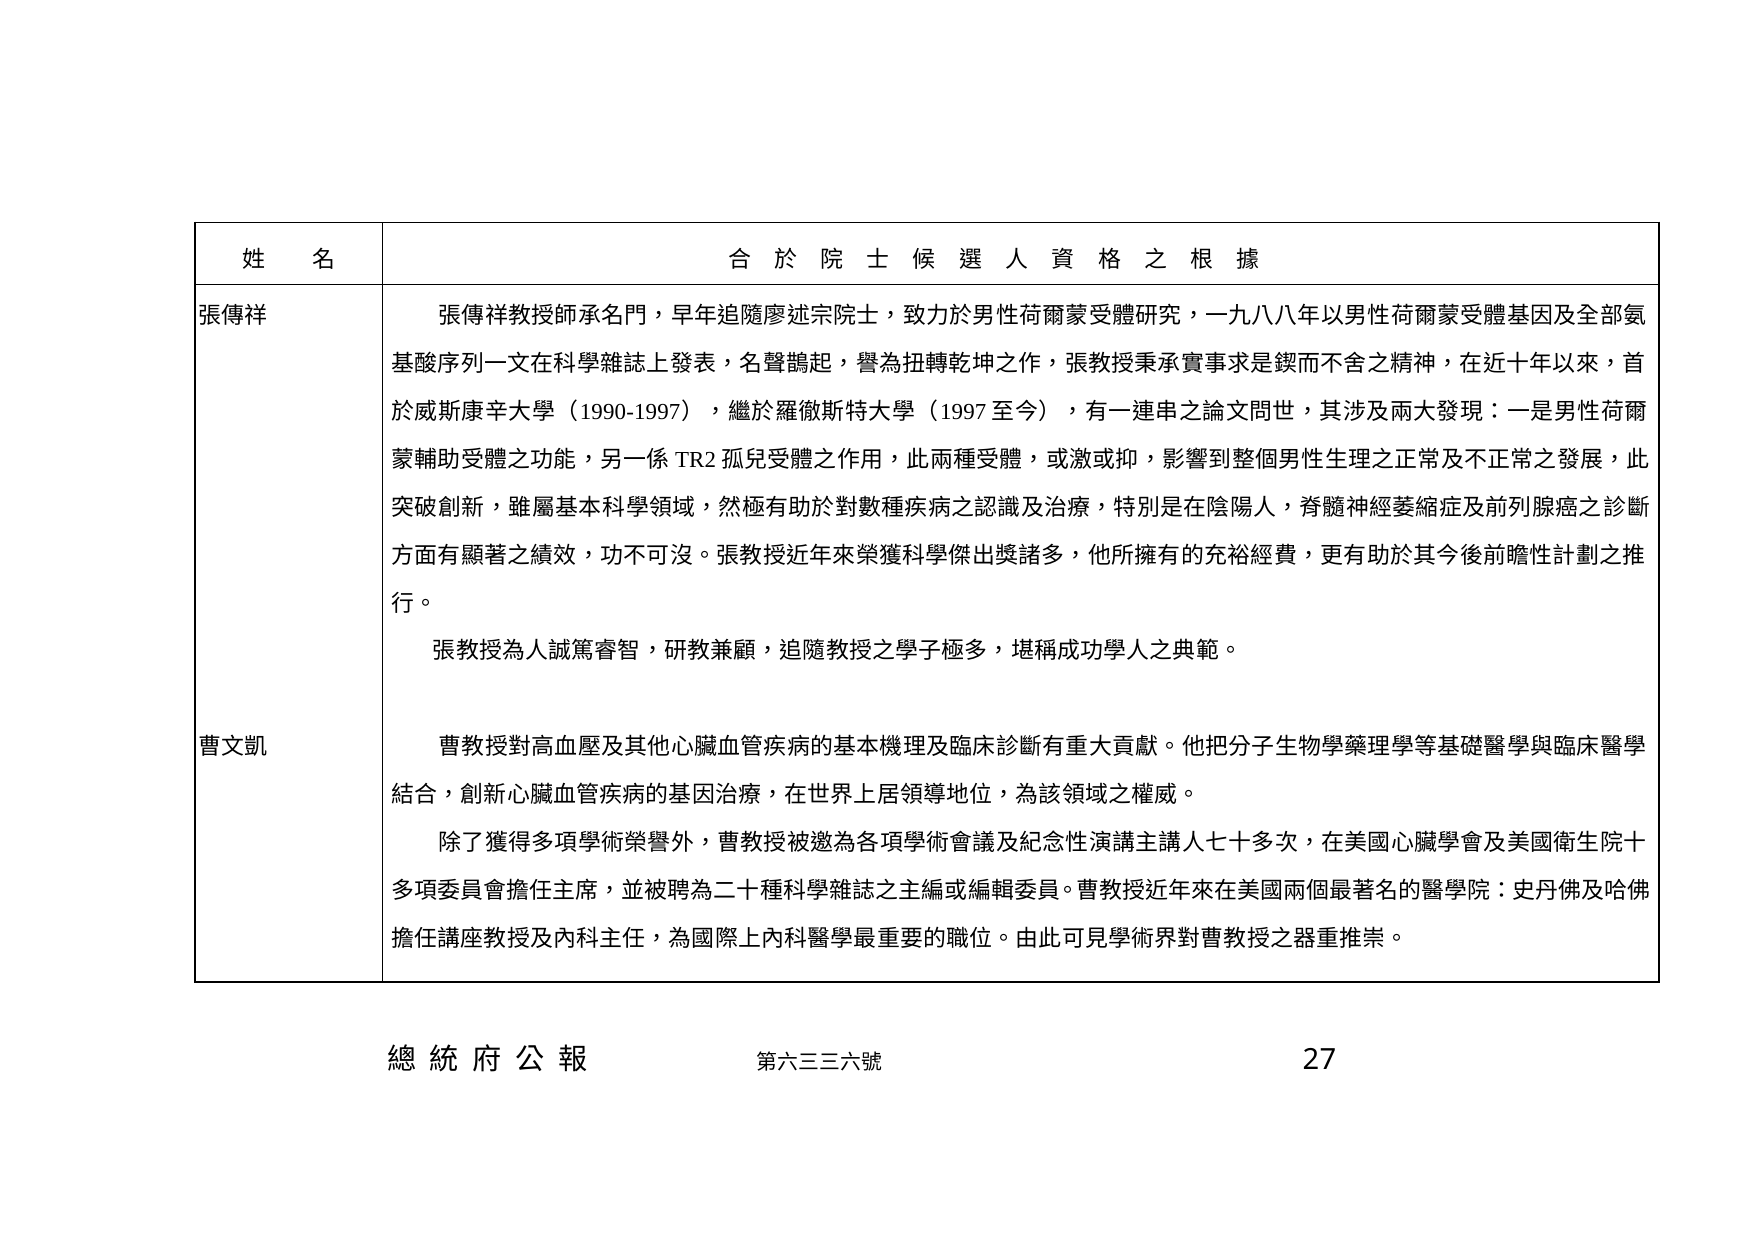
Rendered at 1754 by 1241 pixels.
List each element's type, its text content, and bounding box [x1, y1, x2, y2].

table_cell 曹文凱 [196, 716, 382, 981]
table_cell 張傳祥 [196, 285, 382, 716]
table_cell 合 於 院 士 候 選 人 資 格 之 根 據 [383, 223, 1658, 283]
table_cell 張傳祥教授師承名門，早年追隨廖述宗院士，致力於男性荷爾蒙受體研究，一九八八年以男性荷爾蒙受體基因及全部氨基酸序列一文在科學雜誌上發表，名聲鵲起，譽為扭轉乾坤之作，張教授秉承實事求是鍥而不舍之精神，在近十年以來，首於威斯康辛大學（1990-1997），繼於羅徹斯特大學（1997至今），有一連串之論文問世，其涉及兩大發現：一是男性荷爾蒙輔助受體之功能，另一係TR2孤兒受體之作用，此兩種受體，或激或抑，影響到整個男性生理之正常及不正常之發展，此突破創新，雖屬基本科學領域，然極有助於對數種疾病之認識及治療，特別是在陰陽人，脊髓神經萎縮症及前列腺癌之診斷方面有顯著之績效，功不可沒。張教授近年來榮獲科學傑出獎諸多，他所擁有的充裕經費，更有助於其今後前瞻性計劃之推行。 張教授為人誠篤睿智，研教兼顧，追隨教授之學子極多，堪稱成功學人之典範。 [383, 285, 1658, 716]
table_cell 曹教授對高血壓及其他心臟血管疾病的基本機理及臨床診斷有重大貢獻。他把分子生物學藥理學等基礎醫學與臨床醫學結合，創新心臟血管疾病的基因治療，在世界上居領導地位，為該領域之權威。 除了獲得多項學術榮譽外，曹教授被邀為各項學術會議及紀念性演講主講人七十多次，在美國心臟學會及美國衛生院十多項委員會擔任主席，並被聘為二十種科學雜誌之主編或編輯委員。曹教授近年來在美國兩個最著名的醫學院：史丹佛及哈佛擔任講座教授及內科主任，為國際上內科醫學最重要的職位。由此可見學術界對曹教授之器重推崇。 [383, 716, 1658, 981]
table_cell 姓 名 [196, 223, 382, 283]
